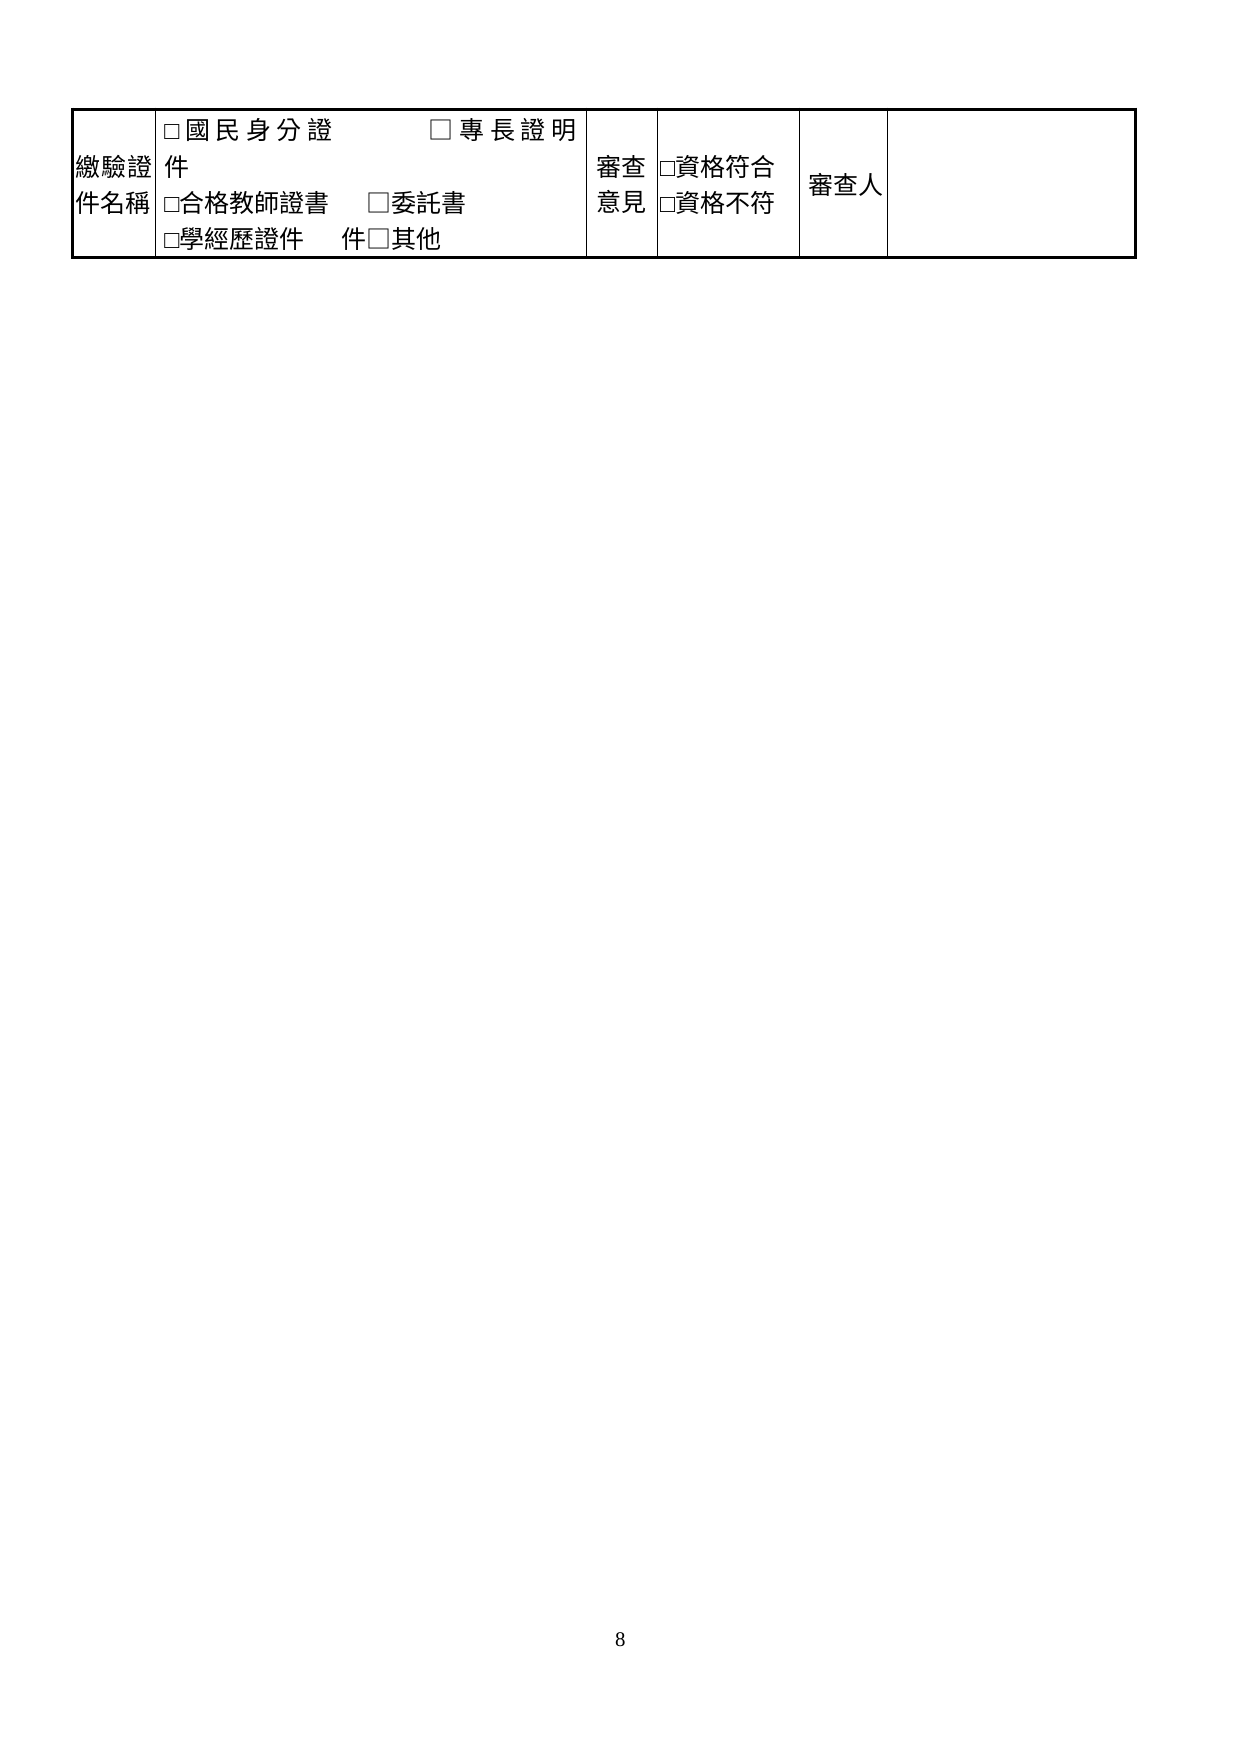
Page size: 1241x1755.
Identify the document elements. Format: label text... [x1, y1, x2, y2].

table_header 繳驗證件名稱 [74, 111, 155, 256]
table_header 審查人 [800, 111, 887, 256]
table_header □國民身分證 □專長證明 件 □合格教師證書 □委託書 □學經歷證件 件□其他 [156, 111, 586, 256]
table_header 審查 意見 [587, 111, 657, 256]
table_header [888, 111, 1134, 256]
table_header □資格符合 □資格不符 [658, 111, 799, 256]
